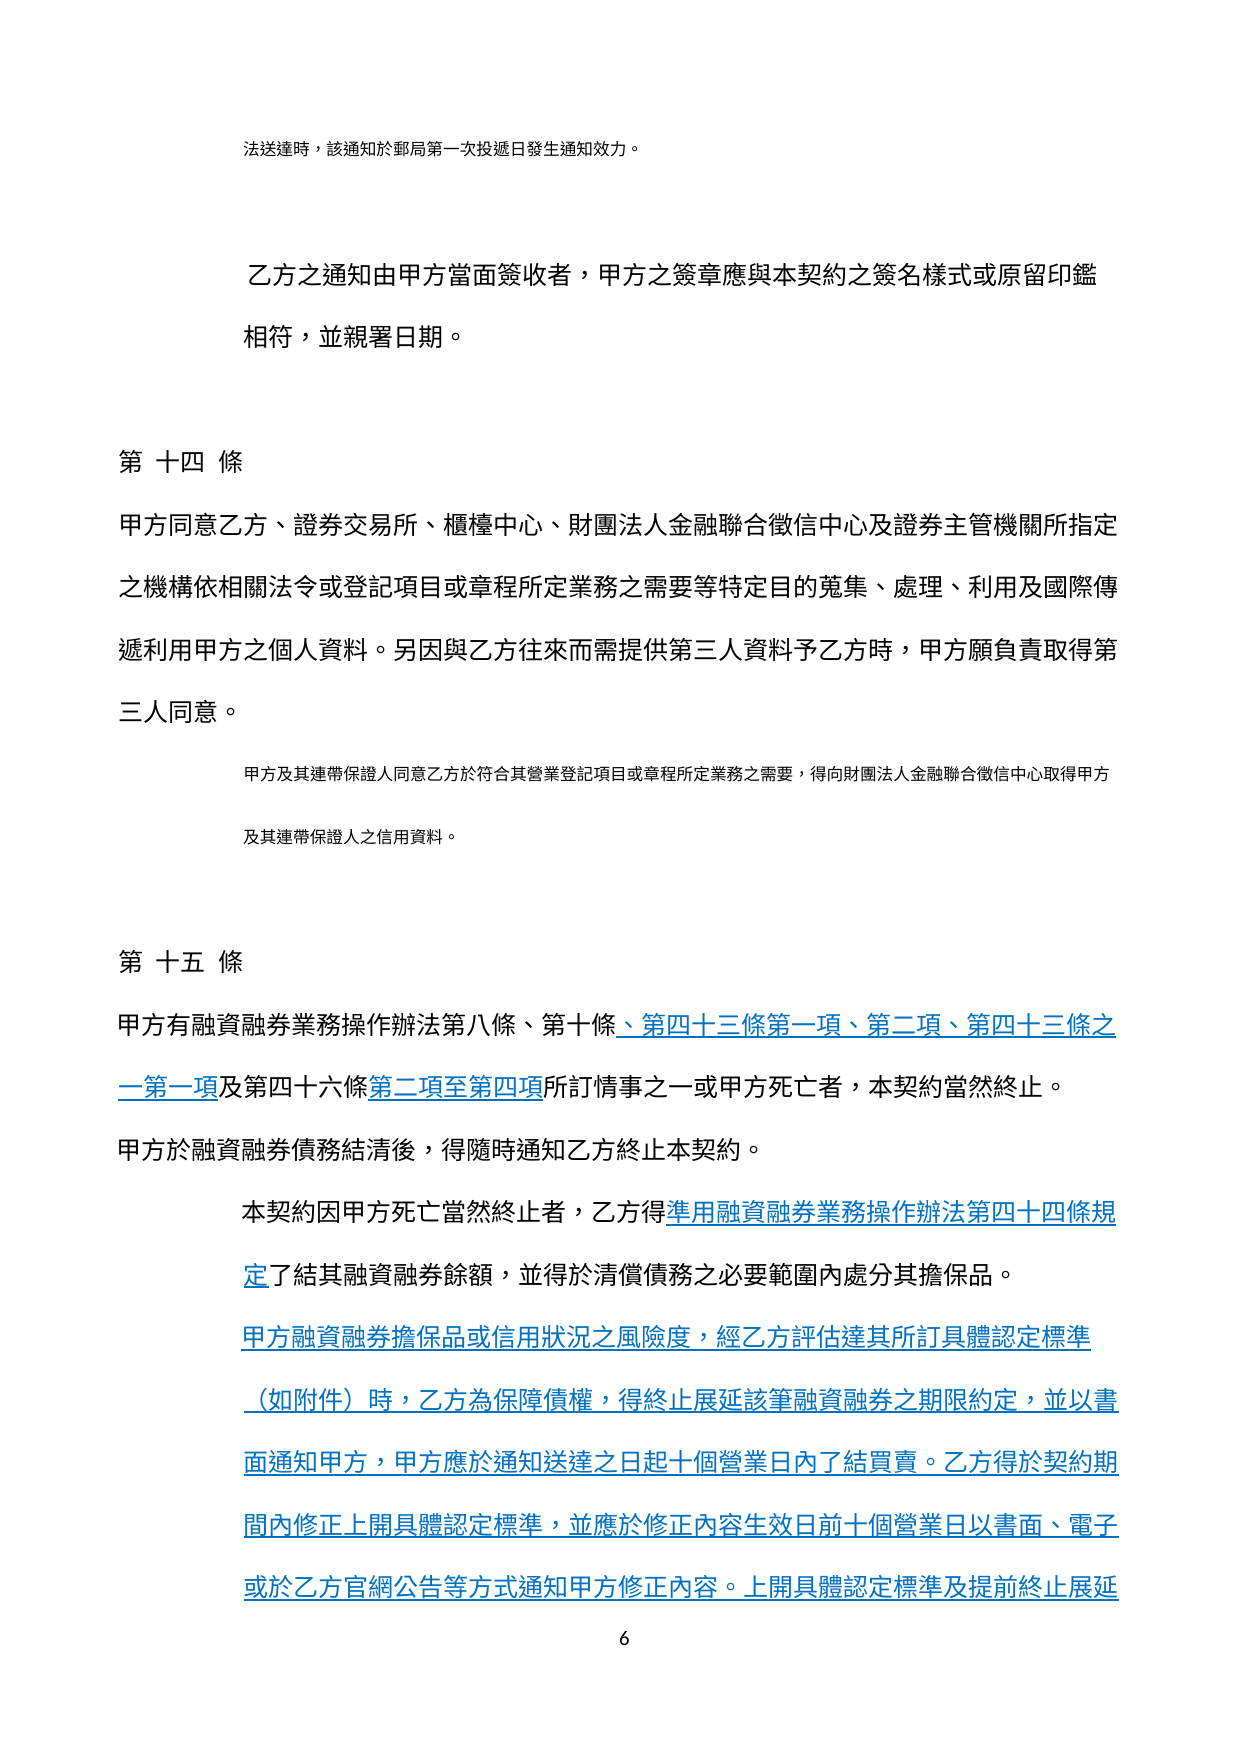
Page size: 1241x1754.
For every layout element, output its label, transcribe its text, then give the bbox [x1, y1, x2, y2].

text 法送達時，該通知於郵局第一次投遞日發生通知效力。 [243, 107, 1122, 169]
text 甲方有融資融券業務操作辦法第八條、第十條、第四十三條第一項、第二項、第四十三條之一第一項及第四十六條第二項至第四項所訂情事之一或甲方死亡者，本契約當然終止。 [116, 982, 1122, 1107]
text 第 十五 條 [118, 919, 1122, 982]
text 本契約因甲方死亡當然終止者，乙方得準用融資融券業務操作辦法第四十四條規定了結其融資融券餘額，並得於清償債務之必要範圍內處分其擔保品。 [241, 1169, 1122, 1294]
text 甲方同意乙方、證券交易所、櫃檯中心、財團法人金融聯合徵信中心及證券主管機關所指定之機構依相關法令或登記項目或章程所定業務之需要等特定目的蒐集、處理、利用及國際傳遞利用甲方之個人資料。另因與乙方往來而需提供第三人資料予乙方時，甲方願負責取得第三人同意。 [118, 482, 1122, 732]
text 甲方於融資融券債務結清後，得隨時通知乙方終止本契約。 [116, 1107, 1122, 1169]
text 乙方之通知由甲方當面簽收者，甲方之簽章應與本契約之簽名樣式或原留印鑑相符，並親署日期。 [243, 232, 1122, 357]
text 第 十四 條 [118, 419, 1122, 482]
text 甲方及其連帶保證人同意乙方於符合其營業登記項目或章程所定業務之需要，得向財團法人金融聯合徵信中心取得甲方及其連帶保證人之信用資料。 [243, 732, 1122, 857]
text 甲方融資融券擔保品或信用狀況之風險度，經乙方評估達其所訂具體認定標準（如附件）時，乙方為保障債權，得終止展延該筆融資融券之期限約定，並以書面通知甲方，甲方應於通知送達之日起十個營業日內了結買賣。乙方得於契約期間內修正上開具體認定標準，並應於修正內容生效日前十個營業日以書面、電子或於乙方官網公告等方式通知甲方修正內容。上開具體認定標準及提前終止展延 [241, 1294, 1122, 1607]
